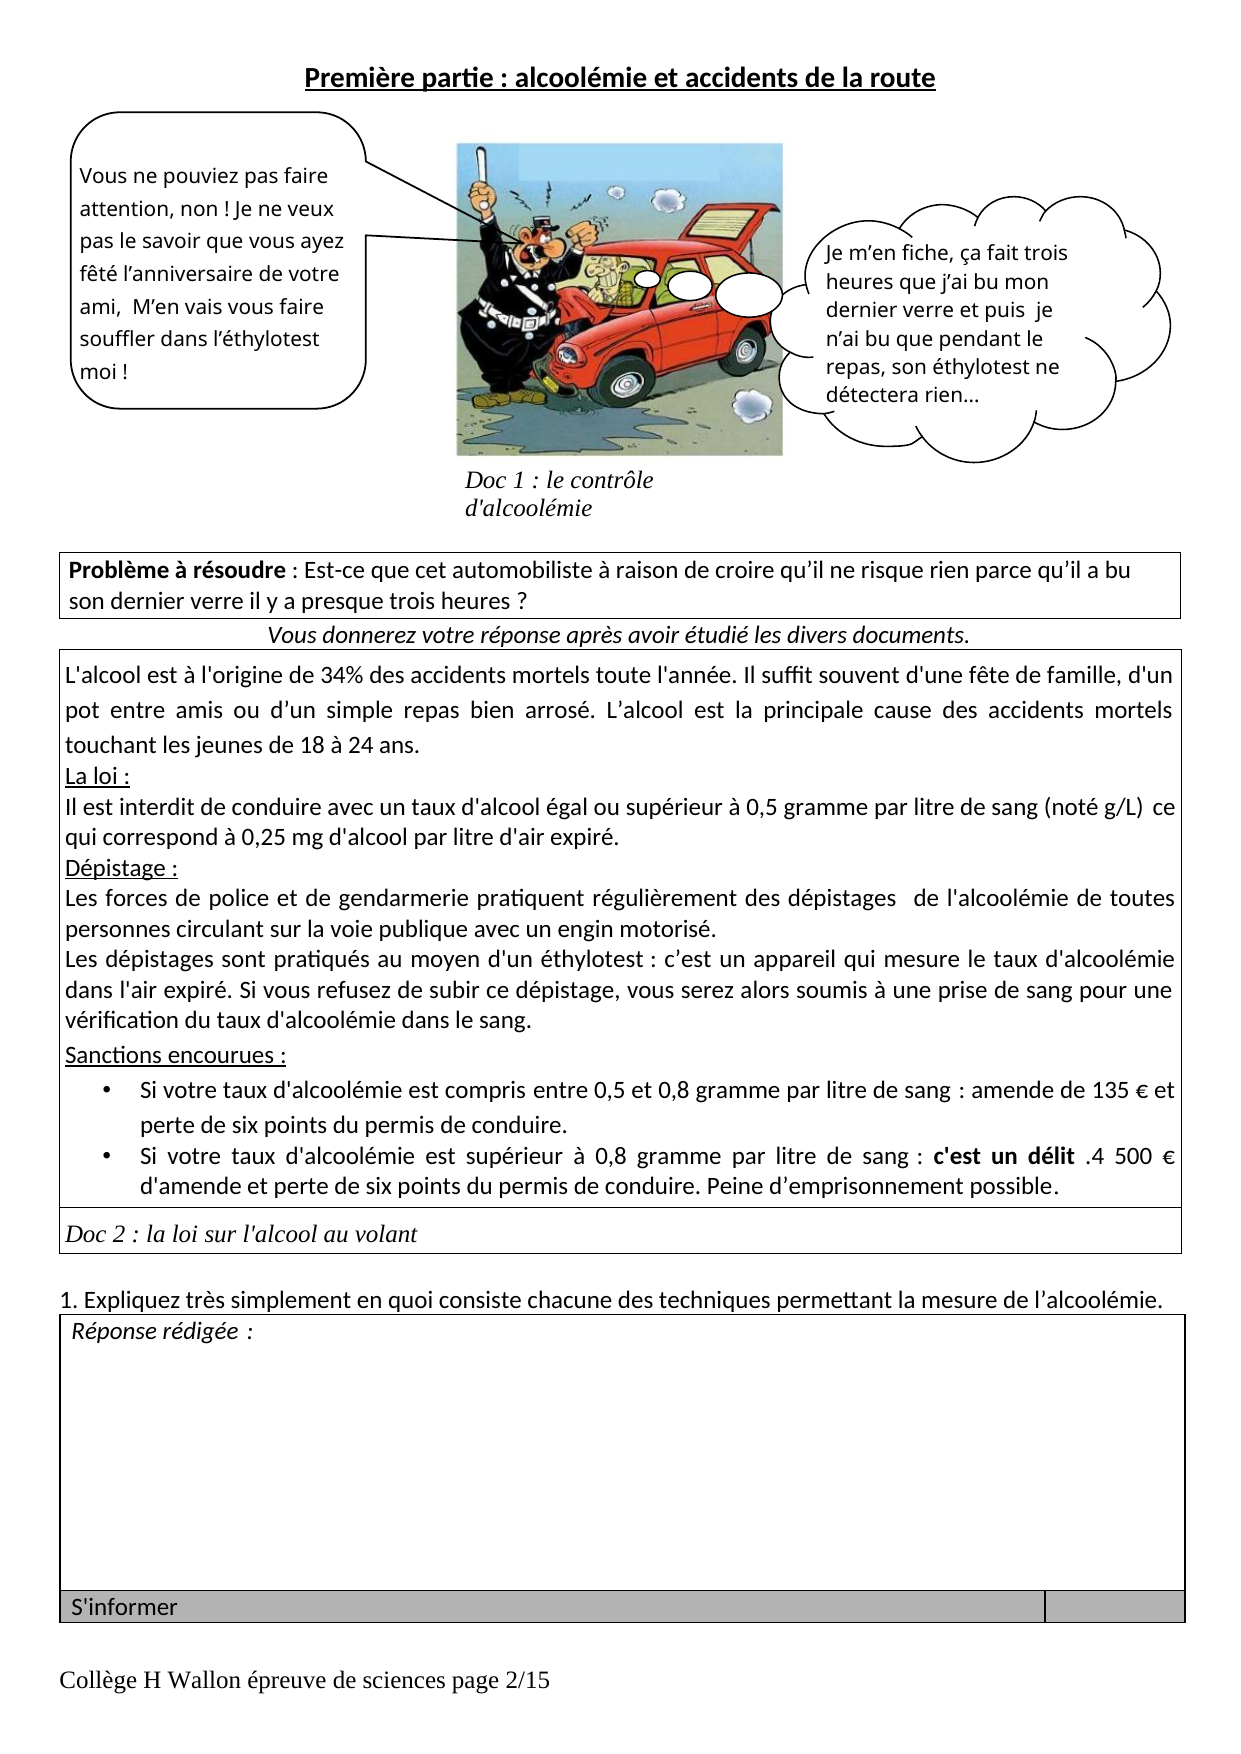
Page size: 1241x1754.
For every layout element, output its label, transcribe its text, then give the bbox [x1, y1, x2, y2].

text Doc 1 : le contrôle d'alcoolémie [465, 465, 776, 522]
table_cell Doc 2 : la loi sur l'alcool au volant [60, 1208, 1181, 1253]
picture [448, 134, 793, 465]
table_header L'alcool est à l'origine de 34% des accidents mortels toute l'année. Il suffit souvent d'une fête de famille, d'un pot entre amis ou d’un simple repas bien arrosé. L’alcool est la principale cause des accidents mortels touchant les jeunes de 18 à 24 ans. La loi : Il est interdit de conduire avec un taux d'alcool égal ou supérieur à 0,5 gramme par litre de sang (noté g/L) ce qui correspond à 0,25 mg d'alcool par litre d'air expiré. Dépistage : Les forces de police et de gendarmerie pratiquent régulièrement des dépistages de l'alcoolémie de toutes personnes circulant sur la voie publique avec un engin motorisé. Les dépistages sont pratiqués au moyen d'un éthylotest : c’est un appareil qui mesure le taux d'alcoolémie dans l'air expiré. Si vous refusez de subir ce dépistage, vous serez alors soumis à une prise de sang pour une vérification du taux d'alcoolémie dans le sang. Sanctions encourues : Si votre taux d'alcoolémie est compris entre 0,5 et 0,8 gramme par litre de sang : amende de 135 € et perte de six points du permis de conduire. Si votre taux d'alcoolémie est supérieur à 0,8 gramme par litre de sang : c'est un délit .4 500 € d'amende et perte de six points du permis de conduire. Peine d’emprisonnement possible. [60, 650, 1181, 1207]
table_header Réponse rédigée : [61, 1315, 1184, 1590]
text 1. Expliquez très simplement en quoi consiste chacune des techniques permettant la mesure de l’alcoolémie. [59, 1284, 1181, 1314]
picture [448, 206, 516, 242]
text Vous donnerez votre réponse après avoir étudié les divers documents. [59, 619, 1181, 649]
text Première partie : alcoolémie et accidents de la route [59, 59, 1181, 95]
text Problème à résoudre : Est-ce que cet automobiliste à raison de croire qu’il ne risque rien parce qu’il a bu son dernier verre il y a presque trois heures ? [60, 553, 1180, 618]
table_cell [1046, 1591, 1184, 1622]
table_cell S'informer [61, 1591, 1044, 1622]
